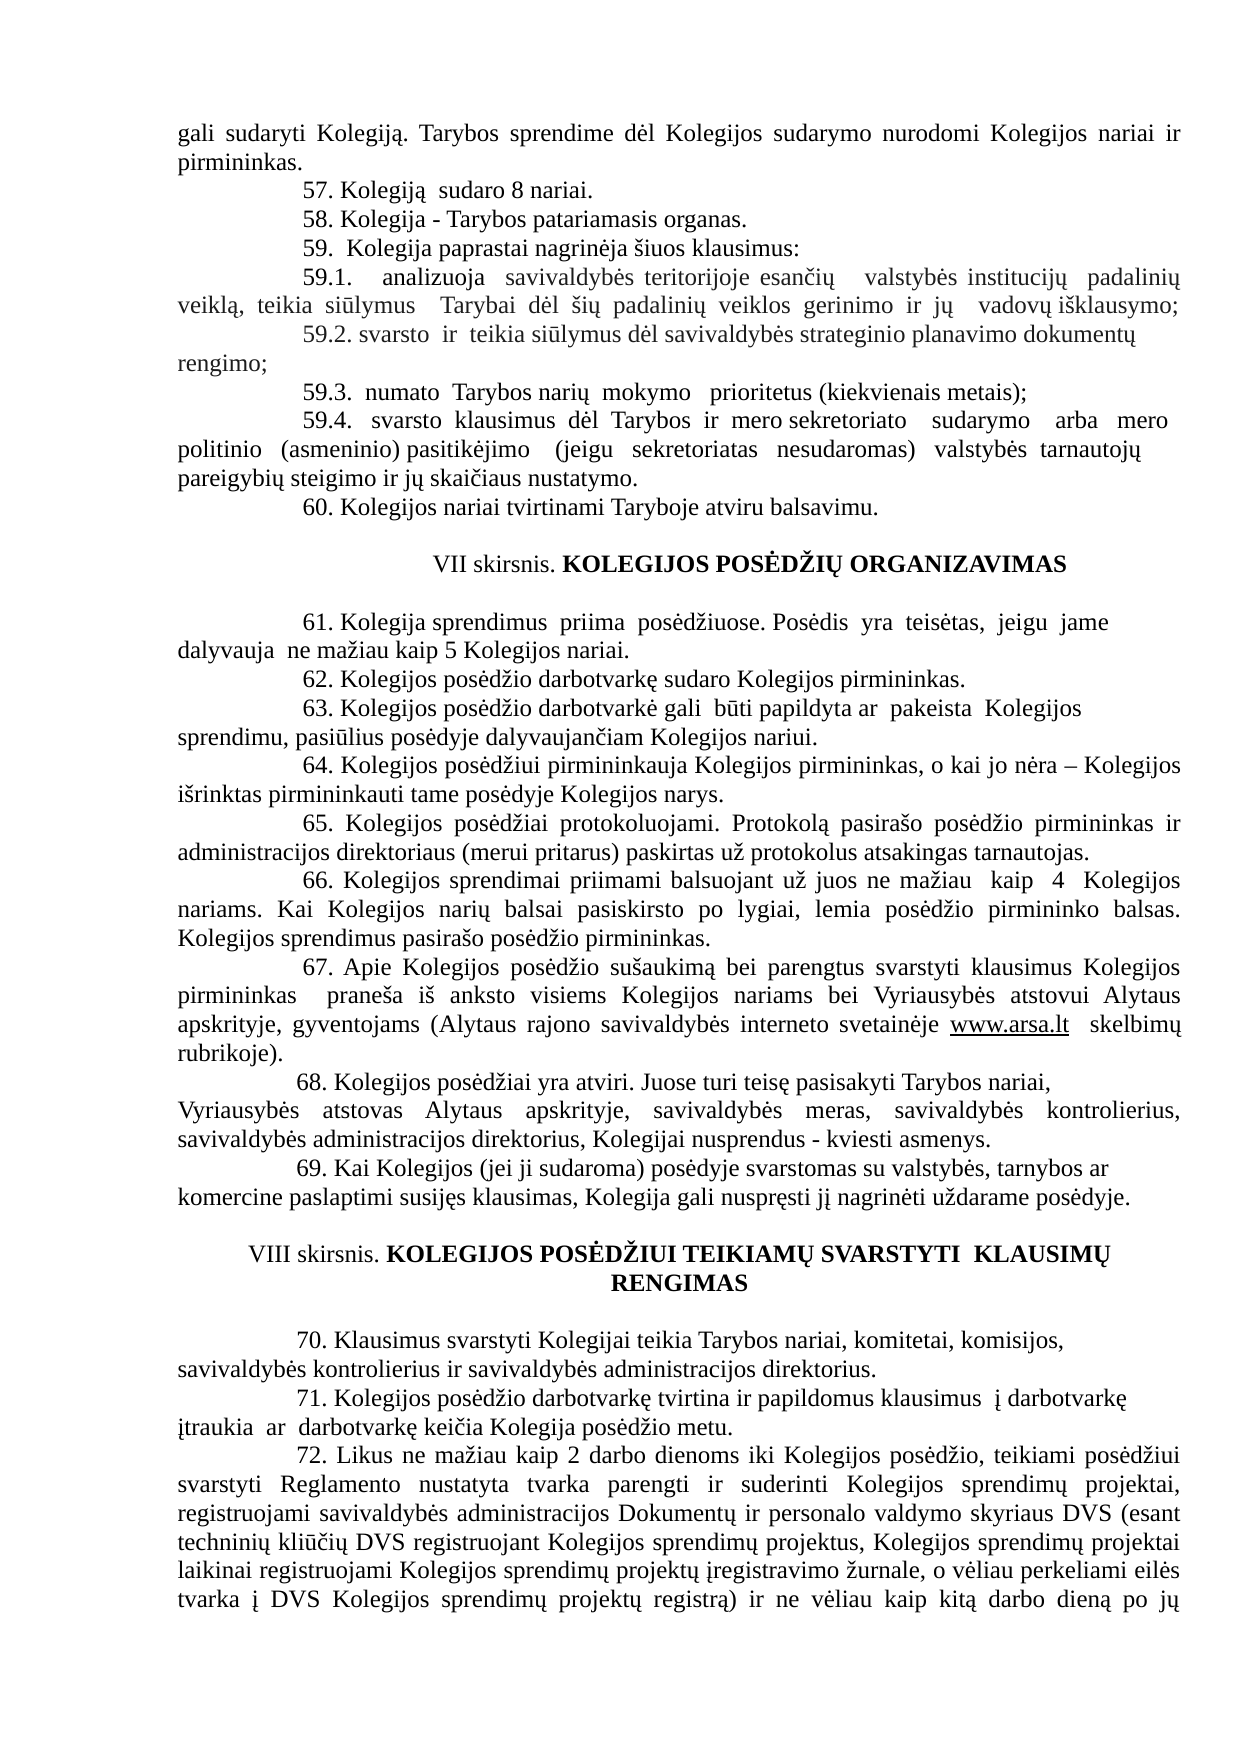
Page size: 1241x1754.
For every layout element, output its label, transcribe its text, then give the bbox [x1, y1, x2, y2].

text 59.4. svarsto klausimus dėl Tarybos ir mero sekretoriato sudarymo arba mero [277, 406, 1181, 434]
text dalyvauja ne mažiau kaip 5 Kolegijos nariai. [177, 636, 1181, 664]
text 65. Kolegijos posėdžiai protokoluojami. Protokolą pasirašo posėdžio pirmininkas ir administracijos direktoriaus (merui pritarus) paskirtas už protokolus atsakingas tarnautojas. [177, 808, 1181, 866]
text 61. Kolegija sprendimus priima posėdžiuose. Posėdis yra teisėtas, jeigu jame [277, 607, 1181, 636]
text sprendimu, pasiūlius posėdyje dalyvaujančiam Kolegijos nariui. [177, 722, 1181, 751]
text 64. Kolegijos posėdžiui pirmininkauja Kolegijos pirmininkas, o kai jo nėra – Kolegijos išrinktas pirmininkauti tame posėdyje Kolegijos narys. [177, 751, 1181, 808]
text komercine paslaptimi susijęs klausimas, Kolegija gali nuspręsti jį nagrinėti uždarame posėdyje. [177, 1182, 1181, 1211]
text 63. Kolegijos posėdžio darbotvarkė gali būti papildyta ar pakeista Kolegijos [277, 693, 1181, 722]
text 69. Kai Kolegijos (jei ji sudaroma) posėdyje svarstomas su valstybės, tarnybos ar [252, 1153, 1181, 1182]
text gali sudaryti Kolegiją. Tarybos sprendime dėl Kolegijos sudarymo nurodomi Kolegijos nariai ir pirmininkas. [177, 118, 1181, 176]
text 68. Kolegijos posėdžiai yra atviri. Juose turi teisę pasisakyti Tarybos nariai, [252, 1067, 1181, 1096]
text VII skirsnis. KOLEGIJOS POSĖDŽIŲ ORGANIZAVIMAS [243, 549, 1181, 578]
text VIII skirsnis. KOLEGIJOS POSĖDŽIUI TEIKIAMŲ SVARSTYTI KLAUSIMŲ RENGIMAS [177, 1239, 1181, 1297]
text Vyriausybės atstovas Alytaus apskrityje, savivaldybės meras, savivaldybės kontrolierius, savivaldybės administracijos direktorius, Kolegijai nusprendus - kviesti asmenys. [177, 1096, 1181, 1153]
text 57. Kolegiją sudaro 8 nariai. [252, 176, 1181, 204]
text 59. Kolegija paprastai nagrinėja šiuos klausimus: [252, 233, 1181, 262]
text politinio (asmeninio) pasitikėjimo (jeigu sekretoriatas nesudaromas) valstybės tarnautojų pareigybių steigimo ir jų skaičiaus nustatymo. [177, 434, 1181, 492]
text 71. Kolegijos posėdžio darbotvarkę tvirtina ir papildomus klausimus į darbotvarkę [252, 1383, 1181, 1412]
text 70. Klausimus svarstyti Kolegijai teikia Tarybos nariai, komitetai, komisijos, [252, 1326, 1181, 1354]
text 62. Kolegijos posėdžio darbotvarkę sudaro Kolegijos pirmininkas. [277, 664, 1181, 693]
text savivaldybės kontrolierius ir savivaldybės administracijos direktorius. [177, 1354, 1181, 1383]
text 66. Kolegijos sprendimai priimami balsuojant už juos ne mažiau kaip 4 Kolegijos nariams. Kai Kolegijos narių balsai pasiskirsto po lygiai, lemia posėdžio pirmininko balsas. Kolegijos sprendimus pasirašo posėdžio pirmininkas. [177, 866, 1181, 952]
text 60. Kolegijos nariai tvirtinami Taryboje atviru balsavimu. [177, 492, 1181, 521]
text 59.1. analizuoja savivaldybės teritorijoje esančių valstybės institucijų padalinių veiklą, teikia siūlymus Tarybai dėl šių padalinių veiklos gerinimo ir jų vadovų išklausymo; [177, 262, 1181, 319]
text įtraukia ar darbotvarkę keičia Kolegija posėdžio metu. [177, 1412, 1181, 1441]
text rengimo; [177, 348, 1181, 377]
text 58. Kolegija - Tarybos patariamasis organas. [252, 204, 1181, 233]
text 59.2. svarsto ir teikia siūlymus dėl savivaldybės strateginio planavimo dokumentų [277, 319, 1181, 348]
text 72. Likus ne mažiau kaip 2 darbo dienoms iki Kolegijos posėdžio, teikiami posėdžiui svarstyti Reglamento nustatyta tvarka parengti ir suderinti Kolegijos sprendimų projektai, registruojami savivaldybės administracijos Dokumentų ir personalo valdymo skyriaus DVS (esant techninių kliūčių DVS registruojant Kolegijos sprendimų projektus, Kolegijos sprendimų projektai laikinai registruojami Kolegijos sprendimų projektų įregistravimo žurnale, o vėliau perkeliami eilės tvarka į DVS Kolegijos sprendimų projektų registrą) ir ne vėliau kaip kitą darbo dieną po jų [177, 1441, 1181, 1613]
text 59.3. numato Tarybos narių mokymo prioritetus (kiekvienais metais); [277, 377, 1181, 406]
text 67. Apie Kolegijos posėdžio sušaukimą bei parengtus svarstyti klausimus Kolegijos pirmininkas praneša iš anksto visiems Kolegijos nariams bei Vyriausybės atstovui Alytaus apskrityje, gyventojams (Alytaus rajono savivaldybės interneto svetainėje www.arsa.lt skelbimų rubrikoje). [177, 952, 1181, 1067]
